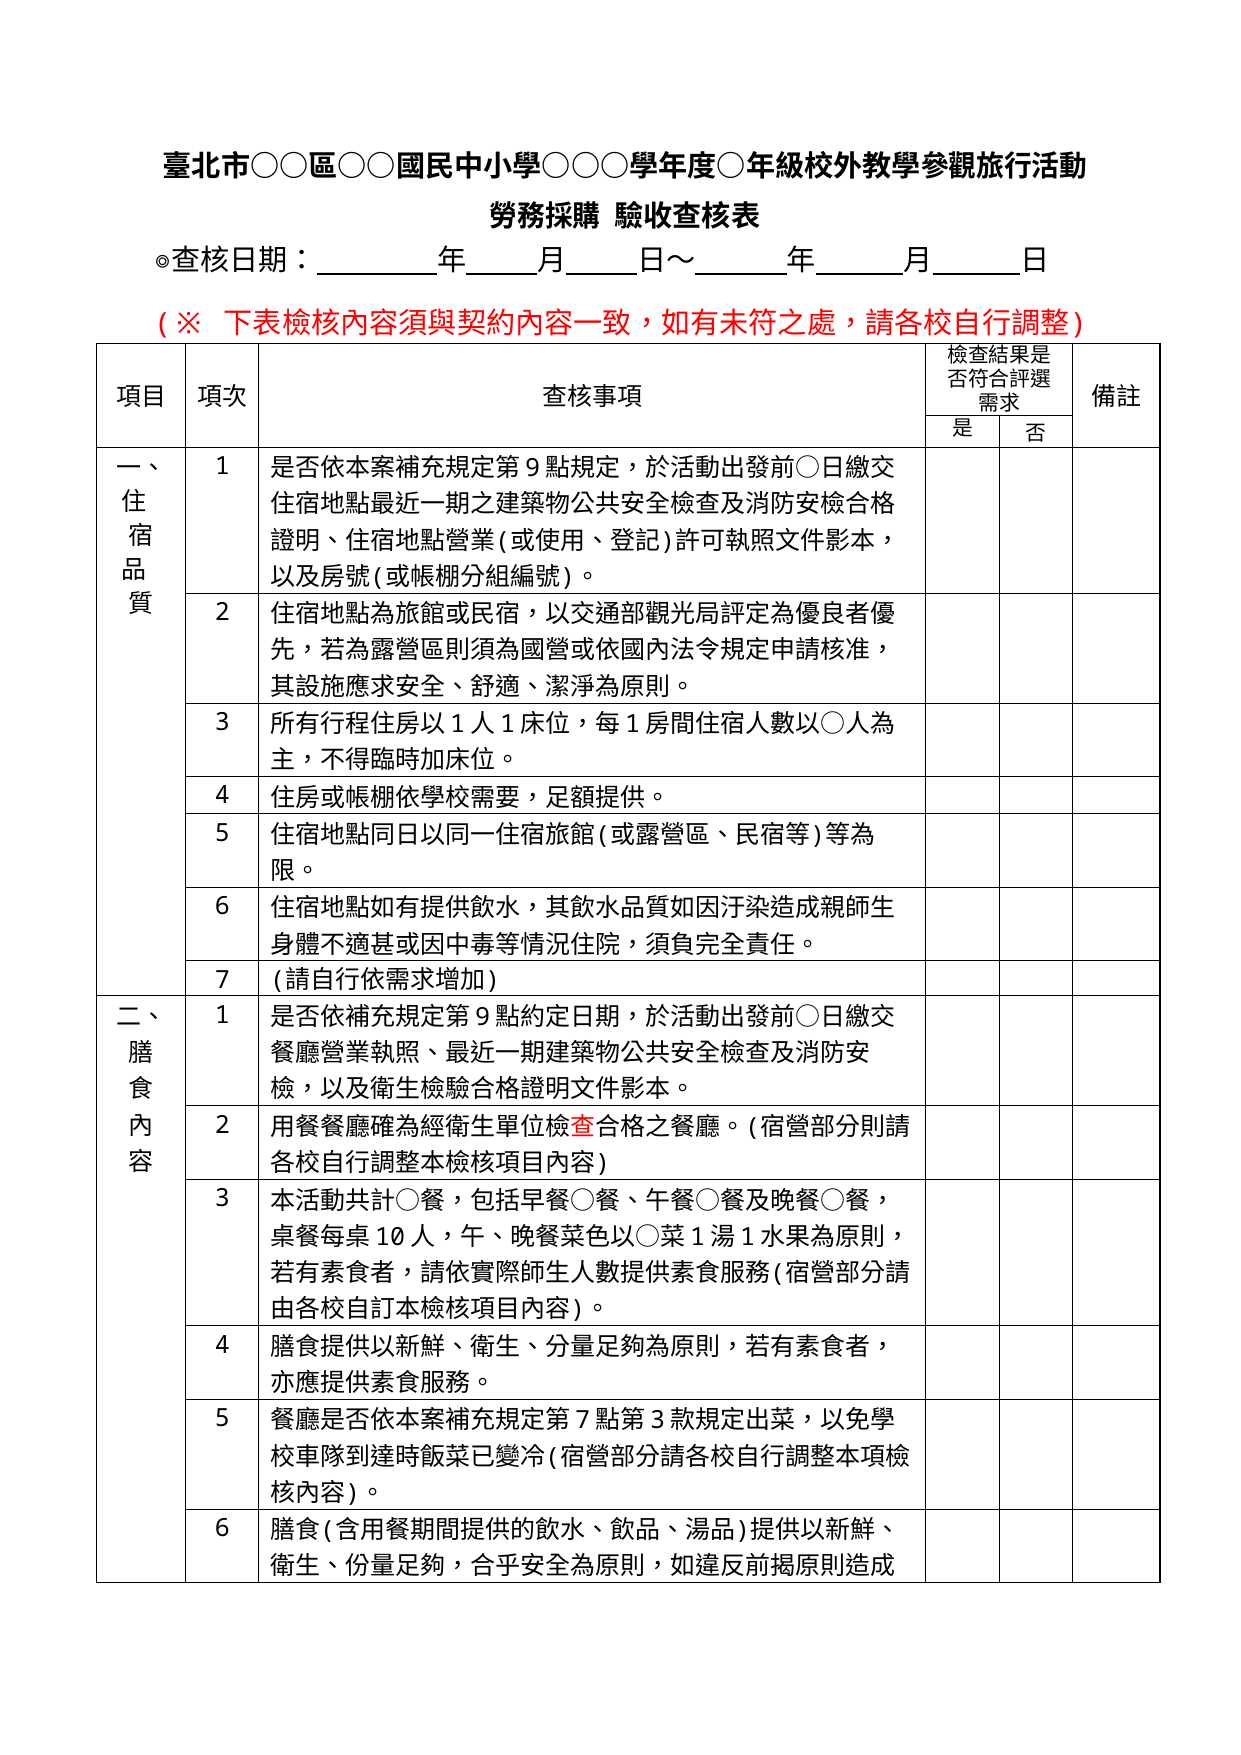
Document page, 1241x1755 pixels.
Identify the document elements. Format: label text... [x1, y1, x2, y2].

table_header 項目 [97, 344, 185, 447]
table_cell 所有行程住房以1人1床位，每1房間住宿人數以○人為主，不得臨時加床位。 [259, 704, 925, 776]
table_cell 是否依本案補充規定第9點規定，於活動出發前○日繳交住宿地點最近一期之建築物公共安全檢查及消防安檢合格證明、住宿地點營業(或使用、登記)許可執照文件影本，以及房號(或帳棚分組編號)。 [259, 448, 925, 593]
table_cell 否 [1000, 416, 1072, 447]
table_cell 1 [186, 996, 258, 1105]
table_cell 膳食提供以新鮮、衛生、分量足夠為原則，若有素食者，亦應提供素食服務。 [259, 1326, 925, 1399]
text 勞務採購 驗收查核表 [130, 186, 1119, 236]
table_header 備註 [1073, 344, 1159, 447]
table_cell [1000, 704, 1072, 776]
table_cell [1073, 888, 1159, 960]
table_cell [926, 1326, 999, 1399]
table_cell [926, 704, 999, 776]
table_cell 3 [186, 704, 258, 776]
table_cell [1073, 1106, 1159, 1179]
table_cell 是 [926, 416, 999, 447]
table_cell [926, 814, 999, 887]
table_cell 5 [186, 1400, 258, 1508]
text ◎查核日期： 年 月 日～ 年 月 日 [153, 236, 1111, 279]
table_cell 6 [186, 1510, 258, 1582]
table_cell 7 [186, 961, 258, 995]
table_cell [1000, 996, 1072, 1105]
table_cell [1073, 814, 1159, 887]
table_cell 2 [186, 1106, 258, 1179]
table_cell 6 [186, 888, 258, 960]
table_cell [1073, 704, 1159, 776]
table_cell 4 [186, 777, 258, 813]
table_cell 用餐餐廳確為經衛生單位檢查合格之餐廳。(宿營部分則請各校自行調整本檢核項目內容) [259, 1106, 925, 1179]
table_cell [1000, 1180, 1072, 1325]
table_cell [926, 996, 999, 1105]
table_cell 4 [186, 1326, 258, 1399]
table_cell [926, 594, 999, 702]
table_cell 二、 膳 食 內 容 [97, 996, 185, 1582]
table_cell 本活動共計○餐，包括早餐○餐、午餐○餐及晚餐○餐，桌餐每桌10人，午、晚餐菜色以○菜1湯1水果為原則，若有素食者，請依實際師生人數提供素食服務(宿營部分請由各校自訂本檢核項目內容)。 [259, 1180, 925, 1325]
table_cell [926, 1510, 999, 1582]
table_cell [1073, 1180, 1159, 1325]
text 臺北市○○區○○國民中小學○○○學年度○年級校外教學參觀旅行活動 [130, 136, 1119, 186]
table_header 項次 [186, 344, 258, 447]
table_cell [926, 1106, 999, 1179]
table_cell 住宿地點為旅館或民宿，以交通部觀光局評定為優良者優先，若為露營區則須為國營或依國內法令規定申請核准，其設施應求安全、舒適、潔淨為原則。 [259, 594, 925, 702]
table_cell [1073, 996, 1159, 1105]
table_cell [1073, 594, 1159, 702]
table_cell 2 [186, 594, 258, 702]
table_cell [1073, 1510, 1159, 1582]
table_cell [926, 888, 999, 960]
table_cell [1073, 777, 1159, 813]
table_header 檢查結果是否符合評選需求 [926, 344, 1072, 415]
table_cell [1000, 1326, 1072, 1399]
table_cell 5 [186, 814, 258, 887]
table_cell [1000, 448, 1072, 593]
table_cell [1000, 814, 1072, 887]
table_cell 是否依補充規定第9點約定日期，於活動出發前○日繳交餐廳營業執照、最近一期建築物公共安全檢查及消防安檢，以及衛生檢驗合格證明文件影本。 [259, 996, 925, 1105]
table_cell [1000, 777, 1072, 813]
table_cell 1 [186, 448, 258, 593]
table_cell [1000, 1510, 1072, 1582]
table_cell [1000, 1400, 1072, 1508]
table_cell [1073, 1326, 1159, 1399]
table_cell [1000, 888, 1072, 960]
text (※ 下表檢核內容須與契約內容一致，如有未符之處，請各校自行調整) [153, 300, 1111, 342]
table_cell [1073, 448, 1159, 593]
table_cell 3 [186, 1180, 258, 1325]
table_cell 餐廳是否依本案補充規定第7點第3款規定出菜，以免學校車隊到達時飯菜已變冷(宿營部分請各校自行調整本項檢核內容)。 [259, 1400, 925, 1508]
table_cell [1073, 961, 1159, 995]
table_cell [926, 961, 999, 995]
table_cell [1000, 1106, 1072, 1179]
table_cell 一、 住 宿 品 質 [97, 448, 185, 995]
table_cell 住宿地點如有提供飲水，其飲水品質如因汙染造成親師生身體不適甚或因中毒等情況住院，須負完全責任。 [259, 888, 925, 960]
table_cell [926, 448, 999, 593]
table_cell 住房或帳棚依學校需要，足額提供。 [259, 777, 925, 813]
table_cell [1000, 961, 1072, 995]
table_cell [926, 1180, 999, 1325]
table_header 查核事項 [259, 344, 925, 447]
table_cell [926, 777, 999, 813]
table_cell 住宿地點同日以同一住宿旅館(或露營區、民宿等)等為限。 [259, 814, 925, 887]
table_cell (請自行依需求增加) [259, 961, 925, 995]
table_cell 膳食(含用餐期間提供的飲水、飲品、湯品)提供以新鮮、衛生、份量足夠，合乎安全為原則，如違反前揭原則造成 [259, 1510, 925, 1582]
table_cell [1000, 594, 1072, 702]
table_cell [1073, 1400, 1159, 1508]
table_cell [926, 1400, 999, 1508]
